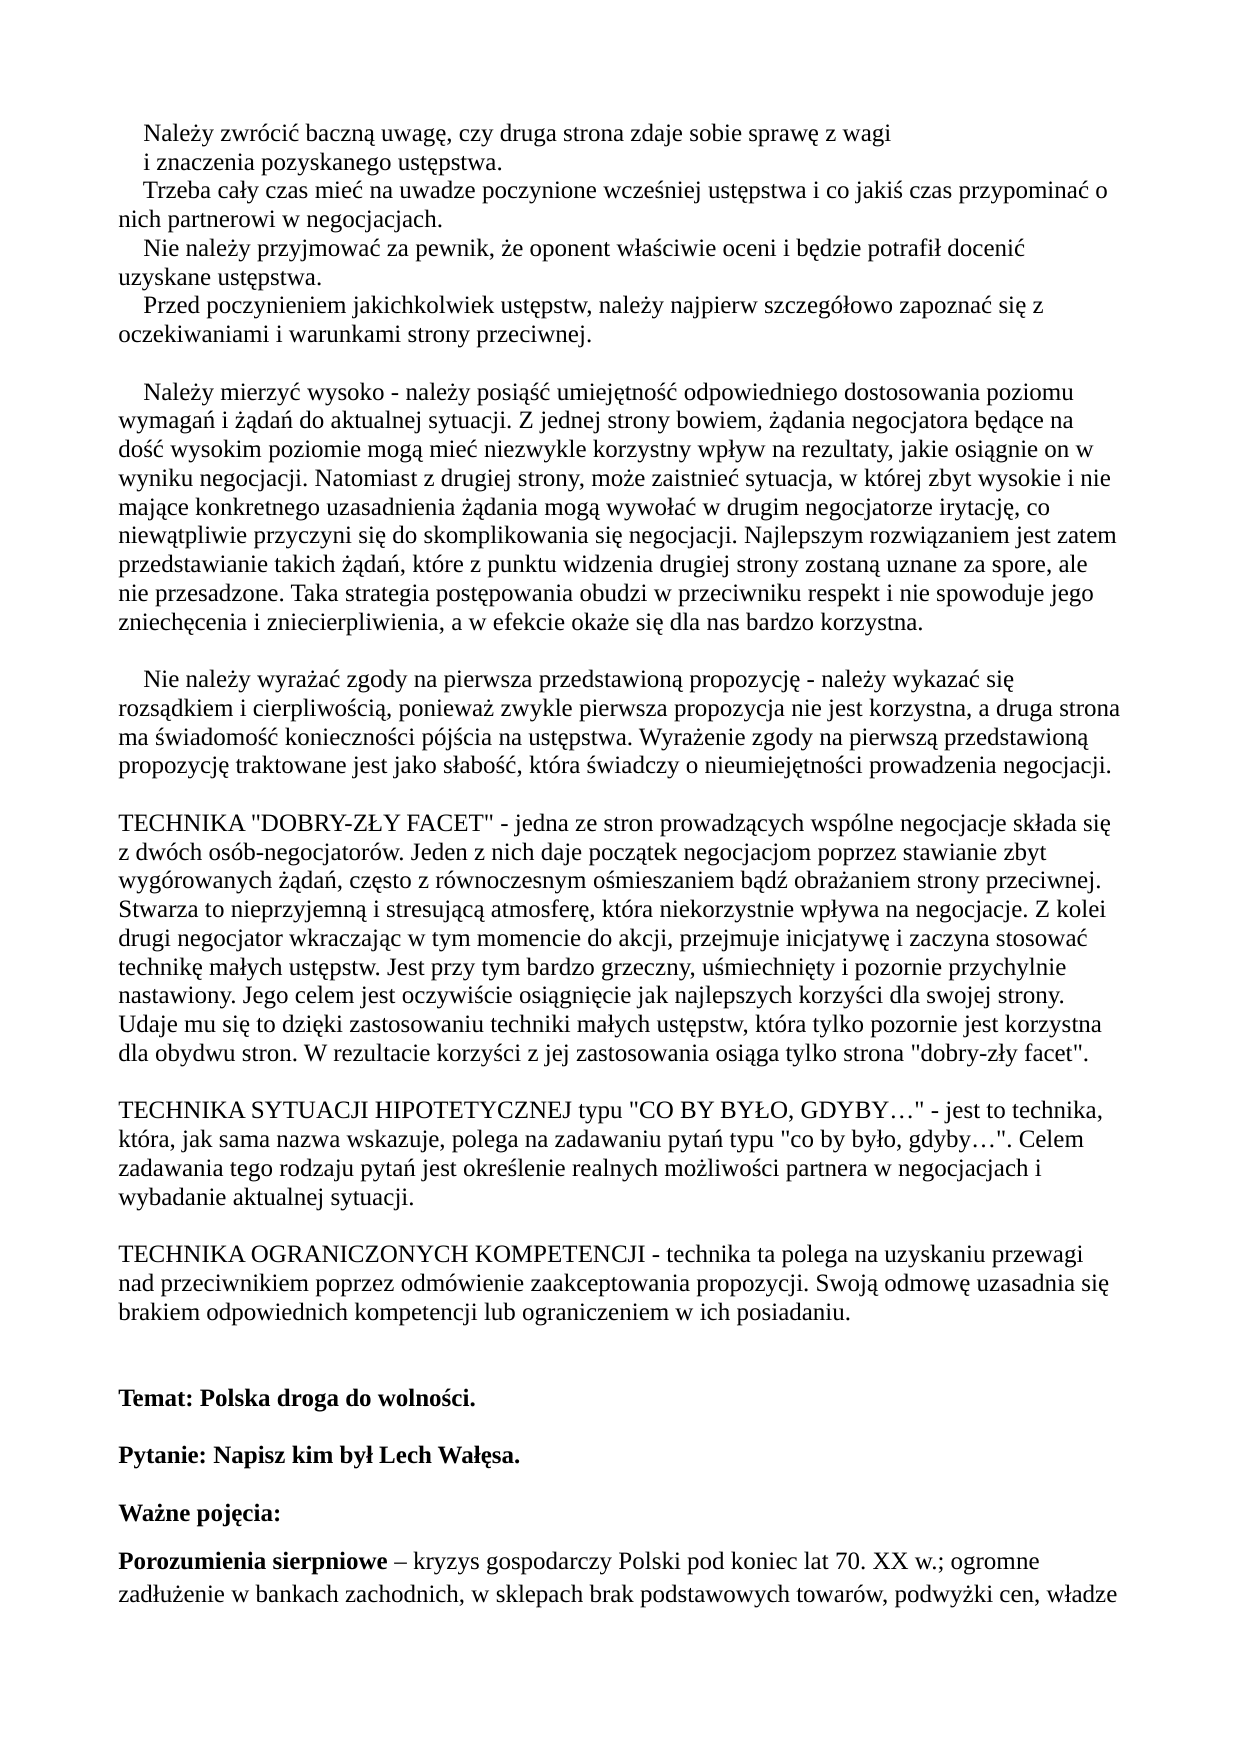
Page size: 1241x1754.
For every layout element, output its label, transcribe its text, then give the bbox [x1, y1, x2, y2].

text Ważne pojęcia: [118, 1498, 1122, 1527]
text Trzeba cały czas mieć na uwadze poczynione wcześniej ustępstwa i co jakiś czas przypominać o nich partnerowi w negocjacjach. [118, 176, 1122, 233]
text Należy zwrócić baczną uwagę, czy druga strona zdaje sobie sprawę z wagi [118, 118, 1122, 147]
text Pytanie: Napisz kim był Lech Wałęsa. [118, 1441, 1122, 1469]
text Porozumienia sierpniowe – kryzys gospodarczy Polski pod koniec lat 70. XX w.; ogromne zadłużenie w bankach zachodnich, w sklepach brak podstawowych towarów, podwyżki cen, władze [118, 1546, 1122, 1607]
text Nie należy przyjmować za pewnik, że oponent właściwie oceni i będzie potrafił docenić uzyskane ustępstwa. [118, 233, 1122, 291]
text Nie należy wyrażać zgody na pierwsza przedstawioną propozycję - należy wykazać się rozsądkiem i cierpliwością, ponieważ zwykle pierwsza propozycja nie jest korzystna, a druga strona ma świadomość konieczności pójścia na ustępstwa. Wyrażenie zgody na pierwszą przedstawioną propozycję traktowane jest jako słabość, która świadczy o nieumiejętności prowadzenia negocjacji. [118, 664, 1122, 779]
text Przed poczynieniem jakichkolwiek ustępstw, należy najpierw szczegółowo zapoznać się z oczekiwaniami i warunkami strony przeciwnej. [118, 291, 1122, 348]
text i znaczenia pozyskanego ustępstwa. [118, 147, 1122, 176]
text Należy mierzyć wysoko - należy posiąść umiejętność odpowiedniego dostosowania poziomu wymagań i żądań do aktualnej sytuacji. Z jednej strony bowiem, żądania negocjatora będące na dość wysokim poziomie mogą mieć niezwykle korzystny wpływ na rezultaty, jakie osiągnie on w wyniku negocjacji. Natomiast z drugiej strony, może zaistnieć sytuacja, w której zbyt wysokie i nie mające konkretnego uzasadnienia żądania mogą wywołać w drugim negocjatorze irytację, co niewątpliwie przyczyni się do skomplikowania się negocjacji. Najlepszym rozwiązaniem jest zatem przedstawianie takich żądań, które z punktu widzenia drugiej strony zostaną uznane za spore, ale nie przesadzone. Taka strategia postępowania obudzi w przeciwniku respekt i nie spowoduje jego zniechęcenia i zniecierpliwienia, a w efekcie okaże się dla nas bardzo korzystna. [118, 377, 1122, 636]
text Temat: Polska droga do wolności. [118, 1383, 1122, 1412]
text TECHNIKA "DOBRY-ZŁY FACET" - jedna ze stron prowadzących wspólne negocjacje składa się z dwóch osób-negocjatorów. Jeden z nich daje początek negocjacjom poprzez stawianie zbyt wygórowanych żądań, często z równoczesnym ośmieszaniem bądź obrażaniem strony przeciwnej. Stwarza to nieprzyjemną i stresującą atmosferę, która niekorzystnie wpływa na negocjacje. Z kolei drugi negocjator wkraczając w tym momencie do akcji, przejmuje inicjatywę i zaczyna stosować technikę małych ustępstw. Jest przy tym bardzo grzeczny, uśmiechnięty i pozornie przychylnie nastawiony. Jego celem jest oczywiście osiągnięcie jak najlepszych korzyści dla swojej strony. Udaje mu się to dzięki zastosowaniu techniki małych ustępstw, która tylko pozornie jest korzystna dla obydwu stron. W rezultacie korzyści z jej zastosowania osiąga tylko strona "dobry-zły facet". [118, 808, 1122, 1067]
text TECHNIKA OGRANICZONYCH KOMPETENCJI - technika ta polega na uzyskaniu przewagi nad przeciwnikiem poprzez odmówienie zaakceptowania propozycji. Swoją odmowę uzasadnia się brakiem odpowiednich kompetencji lub ograniczeniem w ich posiadaniu. [118, 1239, 1122, 1326]
text TECHNIKA SYTUACJI HIPOTETYCZNEJ typu "CO BY BYŁO, GDYBY…" - jest to technika, która, jak sama nazwa wskazuje, polega na zadawaniu pytań typu "co by było, gdyby…". Celem zadawania tego rodzaju pytań jest określenie realnych możliwości partnera w negocjacjach i wybadanie aktualnej sytuacji. [118, 1096, 1122, 1211]
